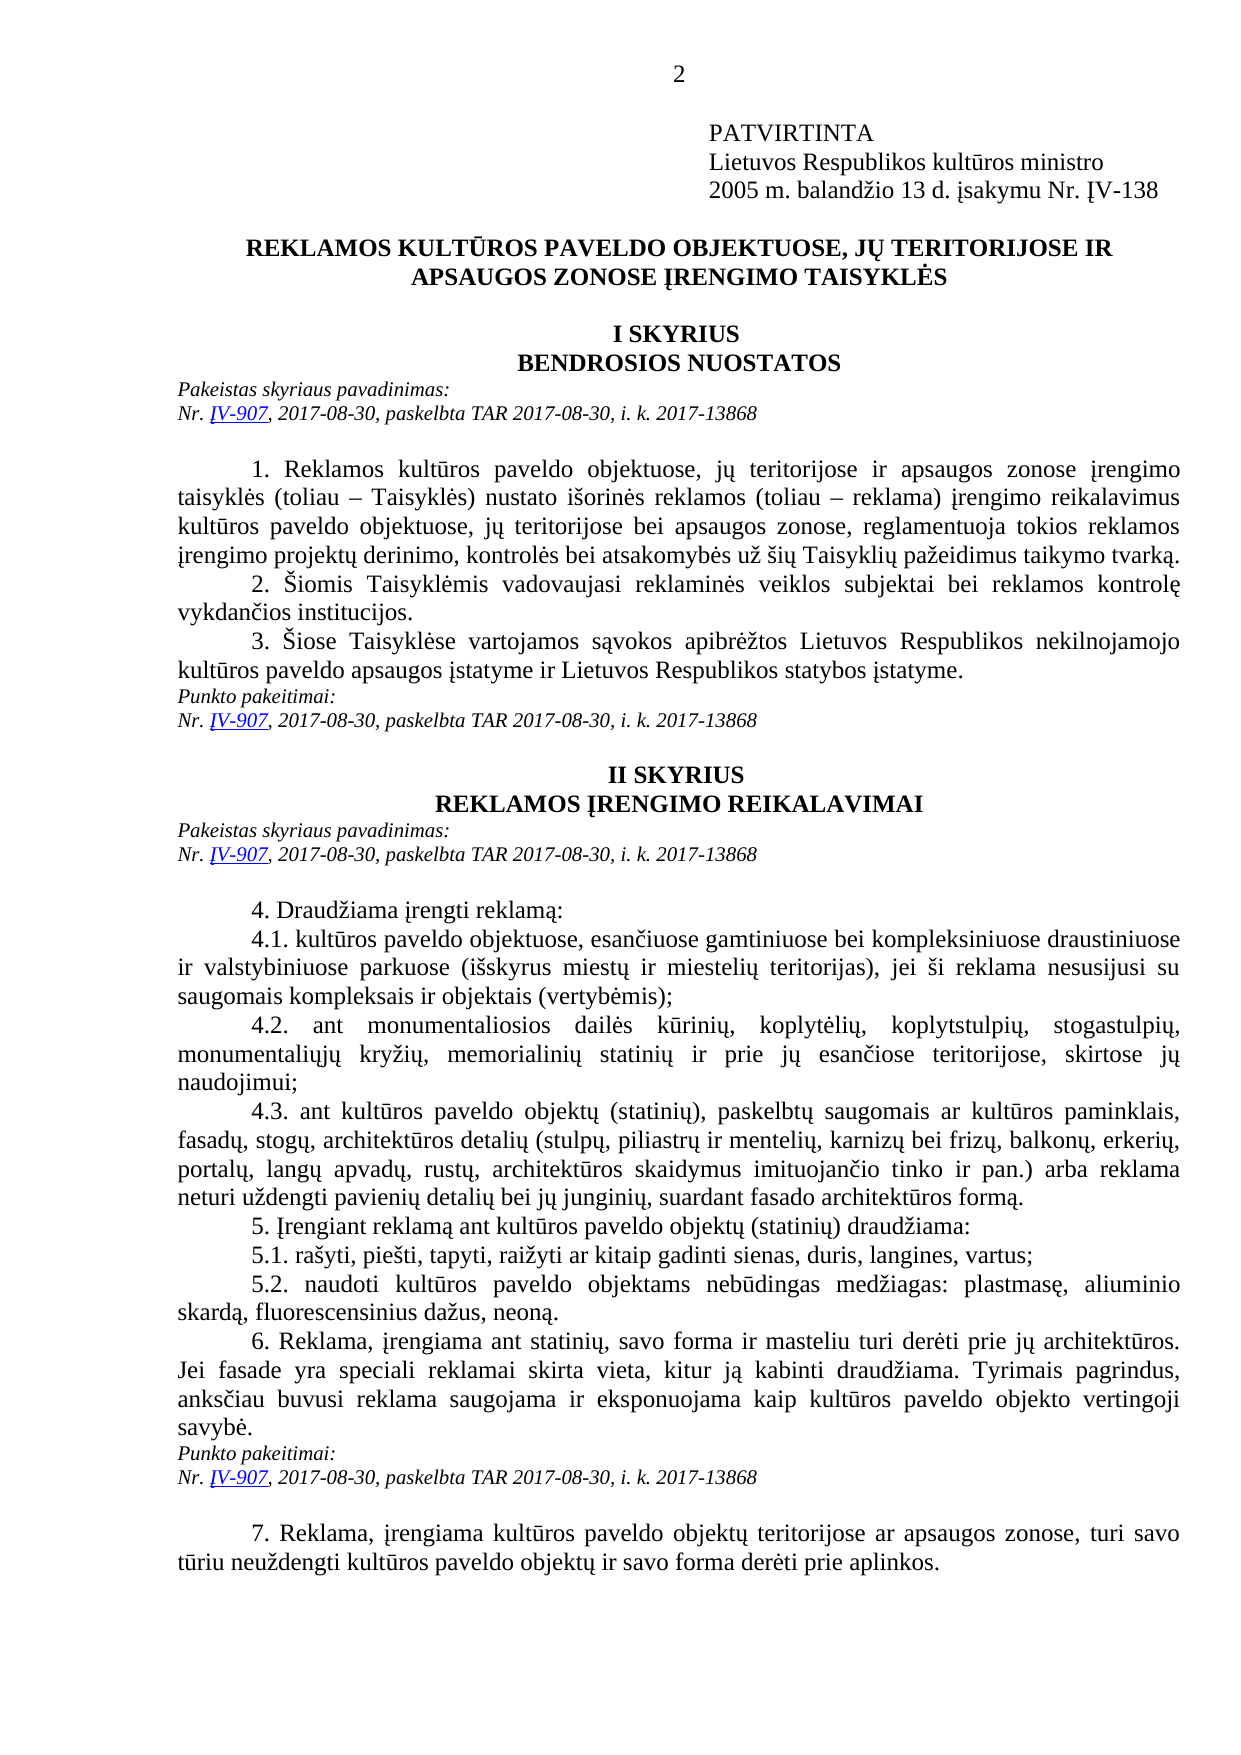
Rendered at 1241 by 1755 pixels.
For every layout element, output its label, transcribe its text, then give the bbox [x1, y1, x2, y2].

text 1. Reklamos kultūros paveldo objektuose, jų teritorijose ir apsaugos zonose įrengimo taisyklės (toliau – Taisyklės) nustato išorinės reklamos (toliau – reklama) įrengimo reikalavimus kultūros paveldo objektuose, jų teritorijose bei apsaugos zonose, reglamentuoja tokios reklamos įrengimo projektų derinimo, kontrolės bei atsakomybės už šių Taisyklių pažeidimus taikymo tvarką. [177, 454, 1181, 569]
text Nr. ĮV-907, 2017-08-30, paskelbta TAR 2017-08-30, i. k. 2017-13868 [177, 708, 1181, 732]
text 5.2. naudoti kultūros paveldo objektams nebūdingas medžiagas: plastmasę, aliuminio skardą, fluorescensinius dažus, neoną. [177, 1269, 1181, 1326]
text 4.2. ant monumentaliosios dailės kūrinių, koplytėlių, koplytstulpių, stogastulpių, monumentaliųjų kryžių, memorialinių statinių ir prie jų esančiose teritorijose, skirtose jų naudojimui; [177, 1010, 1181, 1096]
text Nr. ĮV-907, 2017-08-30, paskelbta TAR 2017-08-30, i. k. 2017-13868 [177, 1465, 1181, 1489]
text Pakeistas skyriaus pavadinimas: [177, 377, 1181, 401]
text II SKYRIUS REKLAMOS ĮRENGIMO REIKALAVIMAI [177, 761, 1181, 818]
text Lietuvos Respublikos kultūros ministro [177, 147, 1181, 176]
text Punkto pakeitimai: [177, 684, 1181, 708]
text 7. Reklama, įrengiama kultūros paveldo objektų teritorijose ar apsaugos zonose, turi savo tūriu neuždengti kultūros paveldo objektų ir savo forma derėti prie aplinkos. [177, 1518, 1181, 1576]
text 5.1. rašyti, piešti, tapyti, raižyti ar kitaip gadinti sienas, duris, langines, vartus; [177, 1240, 1181, 1269]
text PATVIRTINTA [709, 118, 1181, 147]
text Nr. ĮV-907, 2017-08-30, paskelbta TAR 2017-08-30, i. k. 2017-13868 [177, 842, 1181, 866]
text I SKYRIUS BENDROSIOS NUOSTATOS [177, 319, 1181, 377]
text 5. Įrengiant reklamą ant kultūros paveldo objektų (statinių) draudžiama: [177, 1211, 1181, 1240]
text 2005 m. balandžio 13 d. įsakymu Nr. ĮV-138 [177, 176, 1181, 204]
text 4.3. ant kultūros paveldo objektų (statinių), paskelbtų saugomais ar kultūros paminklais, fasadų, stogų, architektūros detalių (stulpų, piliastrų ir mentelių, karnizų bei frizų, balkonų, erkerių, portalų, langų apvadų, rustų, architektūros skaidymus imituojančio tinko ir pan.) arba reklama neturi uždengti pavienių detalių bei jų junginių, suardant fasado architektūros formą. [177, 1096, 1181, 1211]
text Punkto pakeitimai: [177, 1441, 1181, 1465]
text 6. Reklama, įrengiama ant statinių, savo forma ir masteliu turi derėti prie jų architektūros. Jei fasade yra speciali reklamai skirta vieta, kitur ją kabinti draudžiama. Tyrimais pagrindus, anksčiau buvusi reklama saugojama ir eksponuojama kaip kultūros paveldo objekto vertingoji savybė. [177, 1326, 1181, 1441]
text 2. Šiomis Taisyklėmis vadovaujasi reklaminės veiklos subjektai bei reklamos kontrolę vykdančios institucijos. [177, 569, 1181, 626]
text Nr. ĮV-907, 2017-08-30, paskelbta TAR 2017-08-30, i. k. 2017-13868 [177, 401, 1181, 425]
text 4. Draudžiama įrengti reklamą: [177, 895, 1181, 924]
text REKLAMOS KULTŪROS PAVELDO OBJEKTUOSE, JŲ TERITORIJOSE IR APSAUGOS ZONOSE ĮRENGIMO TAISYKLĖS [177, 233, 1181, 291]
text 4.1. kultūros paveldo objektuose, esančiuose gamtiniuose bei kompleksiniuose draustiniuose ir valstybiniuose parkuose (išskyrus miestų ir miestelių teritorijas), jei ši reklama nesusijusi su saugomais kompleksais ir objektais (vertybėmis); [177, 924, 1181, 1010]
text Pakeistas skyriaus pavadinimas: [177, 818, 1181, 842]
text 3. Šiose Taisyklėse vartojamos sąvokos apibrėžtos Lietuvos Respublikos nekilnojamojo kultūros paveldo apsaugos įstatyme ir Lietuvos Respublikos statybos įstatyme. [177, 626, 1181, 684]
